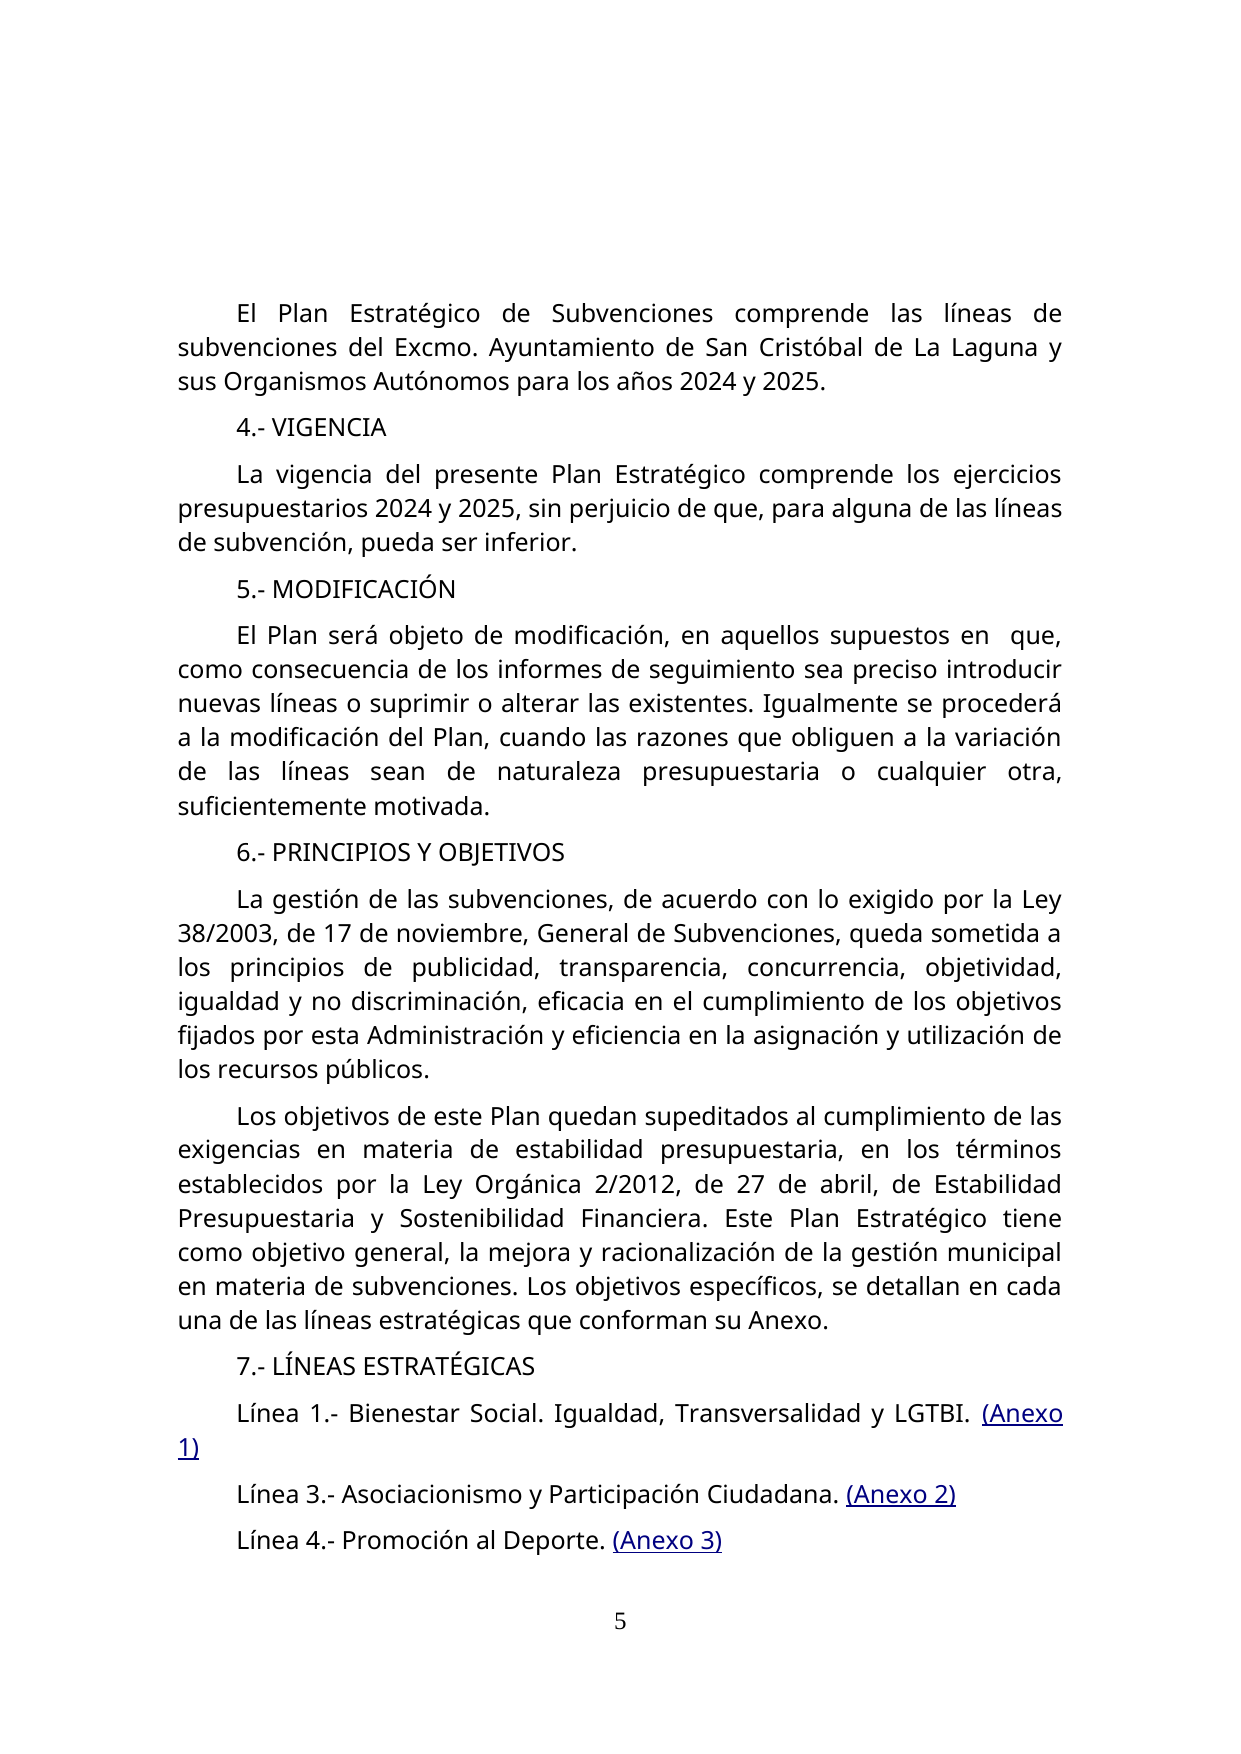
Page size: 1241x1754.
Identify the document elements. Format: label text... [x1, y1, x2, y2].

text El Plan será objeto de modificación, en aquellos supuestos en que, como consecuencia de los informes de seguimiento sea preciso introducir nuevas líneas o suprimir o alterar las existentes. Igualmente se procederá a la modificación del Plan, cuando las razones que obliguen a la variación de las líneas sean de naturaleza presupuestaria o cualquier otra, suficientemente motivada. [177, 618, 1063, 822]
text 4.- VIGENCIA [177, 410, 1063, 444]
text Los objetivos de este Plan quedan supeditados al cumplimiento de las exigencias en materia de estabilidad presupuestaria, en los términos establecidos por la Ley Orgánica 2/2012, de 27 de abril, de Estabilidad Presupuestaria y Sostenibilidad Financiera. Este Plan Estratégico tiene como objetivo general, la mejora y racionalización de la gestión municipal en materia de subvenciones. Los objetivos específicos, se detallan en cada una de las líneas estratégicas que conforman su Anexo. [177, 1098, 1063, 1337]
text Línea 4.- Promoción al Deporte. (Anexo 3) [177, 1523, 1063, 1557]
text 6.- PRINCIPIOS Y OBJETIVOS [177, 835, 1063, 869]
text Línea 3.- Asociacionismo y Participación Ciudadana. (Anexo 2) [177, 1476, 1063, 1510]
text La vigencia del presente Plan Estratégico comprende los ejercicios presupuestarios 2024 y 2025, sin perjuicio de que, para alguna de las líneas de subvención, pueda ser inferior. [177, 457, 1063, 559]
text 5.- MODIFICACIÓN [177, 571, 1063, 605]
text El Plan Estratégico de Subvenciones comprende las líneas de subvenciones del Excmo. Ayuntamiento de San Cristóbal de La Laguna y sus Organismos Autónomos para los años 2024 y 2025. [177, 295, 1063, 397]
text Línea 1.- Bienestar Social. Igualdad, Transversalidad y LGTBI. (Anexo 1) [177, 1396, 1063, 1464]
text La gestión de las subvenciones, de acuerdo con lo exigido por la Ley 38/2003, de 17 de noviembre, General de Subvenciones, queda sometida a los principios de publicidad, transparencia, concurrencia, objetividad, igualdad y no discriminación, eficacia en el cumplimiento de los objetivos fijados por esta Administración y eficiencia en la asignación y utilización de los recursos públicos. [177, 881, 1063, 1086]
text 7.- LÍNEAS ESTRATÉGICAS [177, 1349, 1063, 1383]
